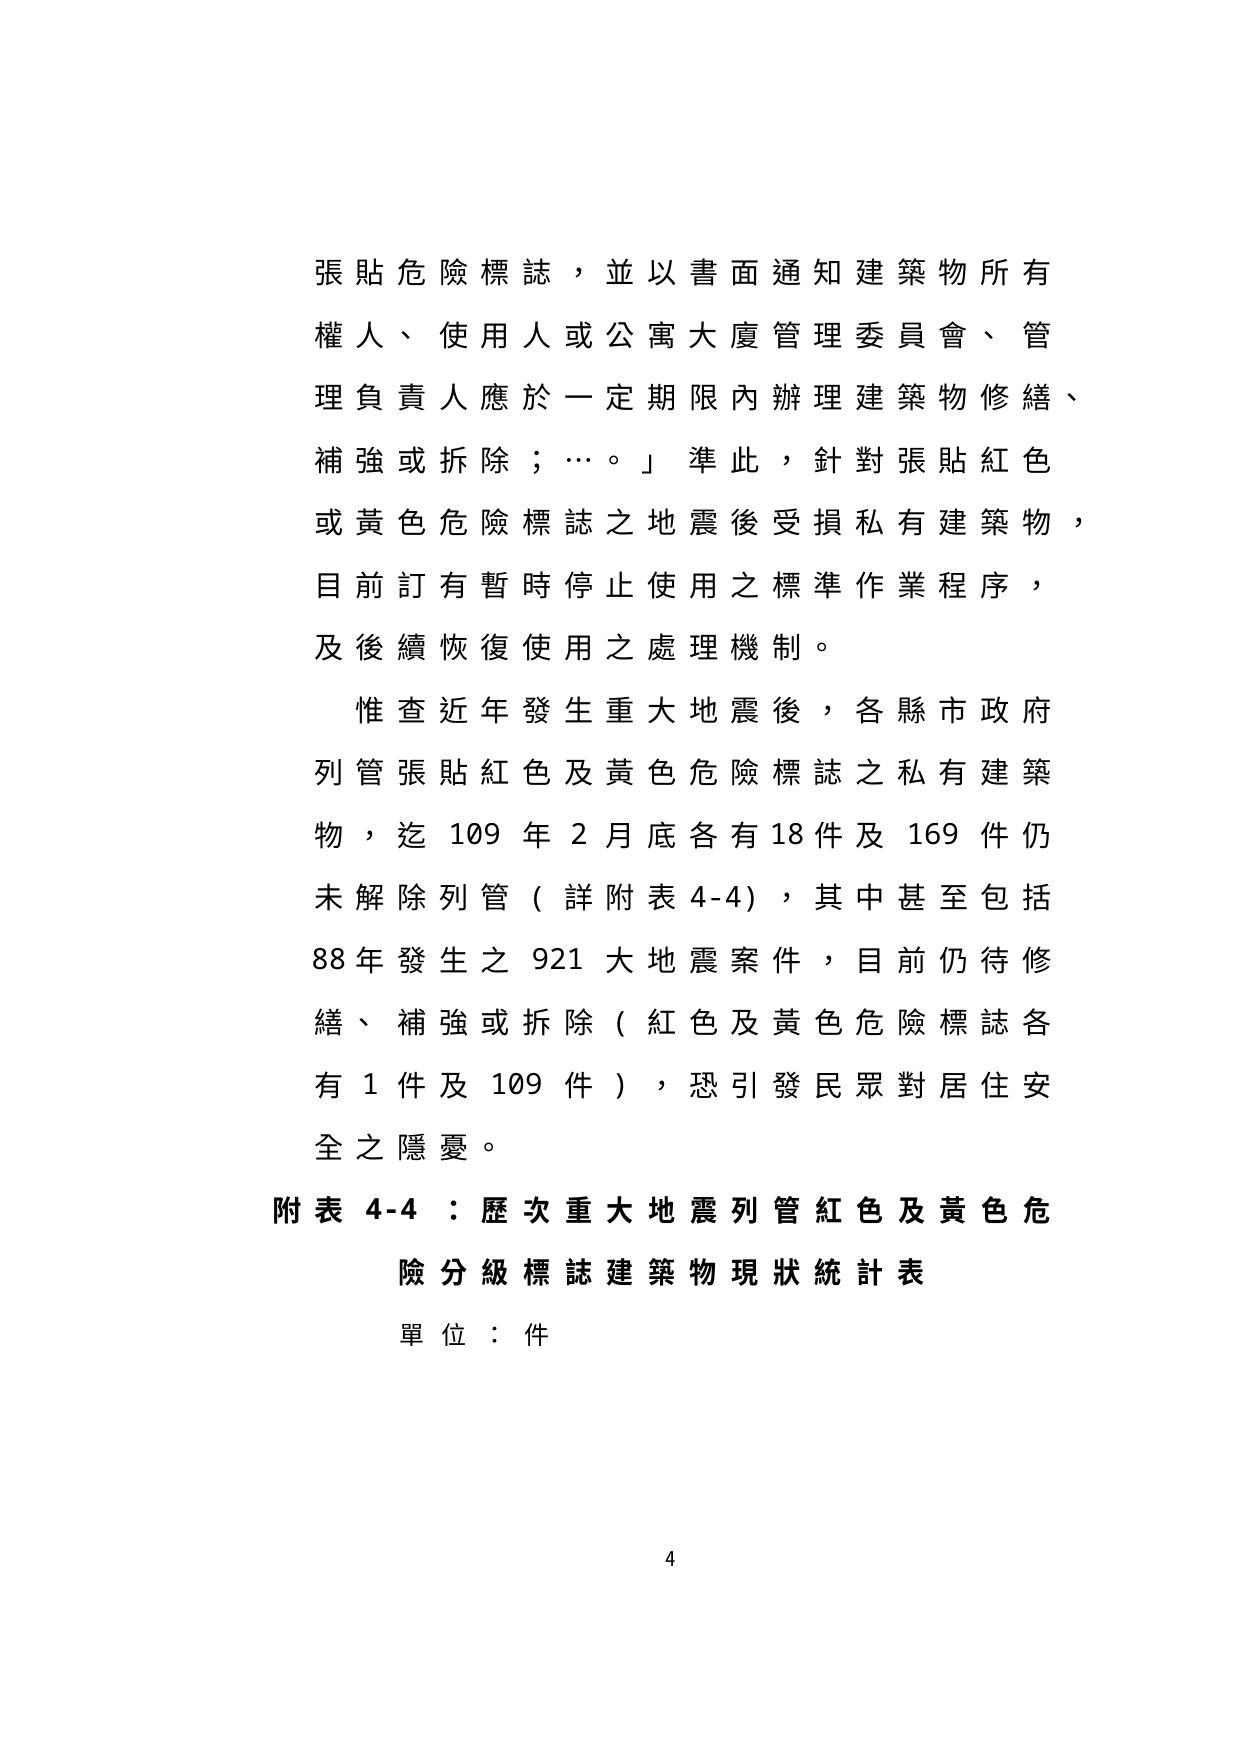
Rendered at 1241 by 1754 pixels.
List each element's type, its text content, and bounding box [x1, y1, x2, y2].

text 附表4-4：歷次重大地震列管紅色及黃色危險分級標誌建築物現狀統計表 單位：件 [227, 1167, 1058, 1354]
text 為地震後受損私有建築耐震能力評估及補強之管制機制，內政部依災害防救法第27條第1項及第4項規定，訂定災害後危險建築物緊急評估辦法，依該辦法第6條第1項規定：「建築物經緊急評估結果有危險之虞者，直轄市、縣（市）政府應於建築物主要出入口及損害區域適當位置，張貼危險標誌，並以書面通知建築物所有權人、使用人或公寓大廈管理委員會、管理負責人應於一定期限內辦理建築物修繕、補強或拆除；…。」準此，針對張貼紅色或黃色危險標誌之地震後受損私有建築物，目前訂有暫時停止使用之標準作業程序，及後續恢復使用之處理機制。 [271, 229, 1058, 667]
text 惟查近年發生重大地震後，各縣市政府列管張貼紅色及黃色危險標誌之私有建築物，迄109年2月底各有18件及169件仍未解除列管(詳附表4-4)，其中甚至包括88年發生之921大地震案件，目前仍待修繕、補強或拆除(紅色及黃色危險標誌各有1件及109件)，恐引發民眾對居住安全之隱憂。 [271, 667, 1058, 1167]
